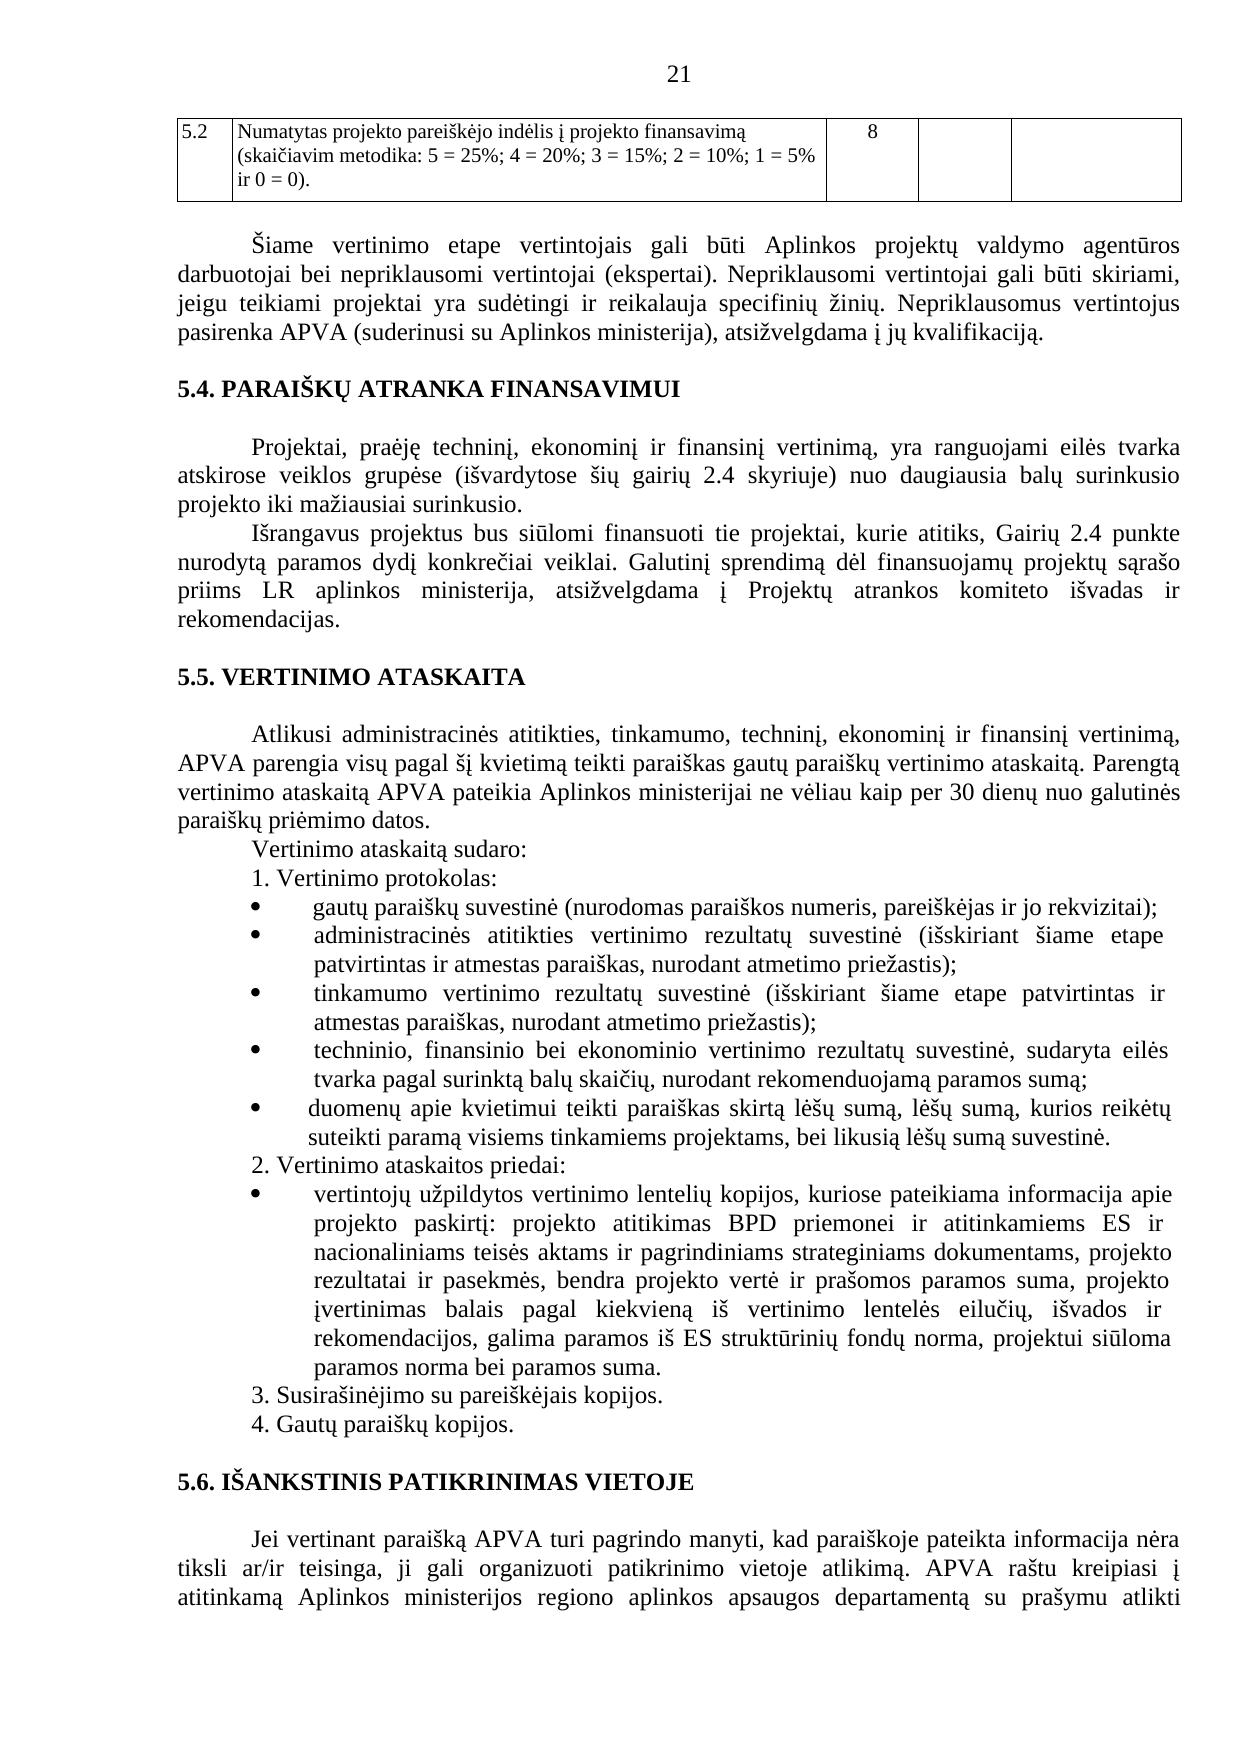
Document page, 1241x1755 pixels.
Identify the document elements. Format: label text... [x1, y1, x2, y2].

text 1. Vertinimo protokolas: [177, 863, 1181, 892]
text Atlikusi administracinės atitikties, tinkamumo, techninį, ekonominį ir finansinį vertinimą, APVA parengia visų pagal šį kvietimą teikti paraiškas gautų paraiškų vertinimo ataskaitą. Parengtą vertinimo ataskaitą APVA pateikia Aplinkos ministerijai ne vėliau kaip per 30 dienų nuo galutinės paraiškų priėmimo datos. [177, 719, 1181, 834]
text Projektai, praėję techninį, ekonominį ir finansinį vertinimą, yra ranguojami eilės tvarka atskirose veiklos grupėse (išvardytose šių gairių 2.4 skyriuje) nuo daugiausia balų surinkusio projekto iki mažiausiai surinkusio. [177, 432, 1181, 518]
table_cell 8 [827, 119, 918, 201]
text  tinkamumo vertinimo rezultatų suvestinė (išskiriant šiame etape patvirtintas ir atmestas paraiškas, nurodant atmetimo priežastis); [177, 978, 1181, 1035]
table_cell [1012, 119, 1181, 201]
text 4. Gautų paraiškų kopijos. [177, 1409, 1181, 1438]
text 3. Susirašinėjimo su pareiškėjais kopijos. [177, 1380, 1181, 1409]
text  techninio, finansinio bei ekonominio vertinimo rezultatų suvestinė, sudaryta eilės tvarka pagal surinktą balų skaičių, nurodant rekomenduojamą paramos sumą; [177, 1035, 1181, 1093]
table_cell 5.2 [178, 119, 232, 201]
text Išrangavus projektus bus siūlomi finansuoti tie projektai, kurie atitiks, Gairių 2.4 punkte nurodytą paramos dydį konkrečiai veiklai. Galutinį sprendimą dėl finansuojamų projektų sąrašo priims LR aplinkos ministerija, atsižvelgdama į Projektų atrankos komiteto išvadas ir rekomendacijas. [177, 518, 1181, 633]
table_cell Numatytas projekto pareiškėjo indėlis į projekto finansavimą (skaičiavim metodika: 5 = 25%; 4 = 20%; 3 = 15%; 2 = 10%; 1 = 5% ir 0 = 0). [233, 119, 826, 201]
text Vertinimo ataskaitą sudaro: [177, 834, 1181, 863]
text 5.4. PARAIŠKŲ ATRANKA FINANSAVIMUI [177, 374, 1181, 403]
text  vertintojų užpildytos vertinimo lentelių kopijos, kuriose pateikiama informacija apie projekto paskirtį: projekto atitikimas BPD priemonei ir atitinkamiems ES ir nacionaliniams teisės aktams ir pagrindiniams strateginiams dokumentams, projekto rezultatai ir pasekmės, bendra projekto vertė ir prašomos paramos suma, projekto įvertinimas balais pagal kiekvieną iš vertinimo lentelės eilučių, išvados ir rekomendacijos, galima paramos iš ES struktūrinių fondų norma, projektui siūloma paramos norma bei paramos suma. [177, 1179, 1181, 1380]
text Šiame vertinimo etape vertintojais gali būti Aplinkos projektų valdymo agentūros darbuotojai bei nepriklausomi vertintojai (ekspertai). Nepriklausomi vertintojai gali būti skiriami, jeigu teikiami projektai yra sudėtingi ir reikalauja specifinių žinių. Nepriklausomus vertintojus pasirenka APVA (suderinusi su Aplinkos ministerija), atsižvelgdama į jų kvalifikaciją. [177, 230, 1181, 345]
text 5.5. VERTINIMO ATASKAITA [177, 662, 1181, 690]
text  gautų paraiškų suvestinė (nurodomas paraiškos numeris, pareiškėjas ir jo rekvizitai); [177, 892, 1181, 920]
text  administracinės atitikties vertinimo rezultatų suvestinė (išskiriant šiame etape patvirtintas ir atmestas paraiškas, nurodant atmetimo priežastis); [177, 920, 1181, 978]
text  duomenų apie kvietimui teikti paraiškas skirtą lėšų sumą, lėšų sumą, kurios reikėtų suteikti paramą visiems tinkamiems projektams, bei likusią lėšų sumą suvestinė. [177, 1093, 1181, 1150]
text 5.6. IŠANKSTINIS PATIKRINIMAS VIETOJE [177, 1467, 1181, 1495]
table_cell [919, 119, 1011, 201]
text Jei vertinant paraišką APVA turi pagrindo manyti, kad paraiškoje pateikta informacija nėra tiksli ar/ir teisinga, ji gali organizuoti patikrinimo vietoje atlikimą. APVA raštu kreipiasi į atitinkamą Aplinkos ministerijos regiono aplinkos apsaugos departamentą su prašymu atlikti [177, 1524, 1181, 1610]
text 2. Vertinimo ataskaitos priedai: [177, 1150, 1181, 1179]
